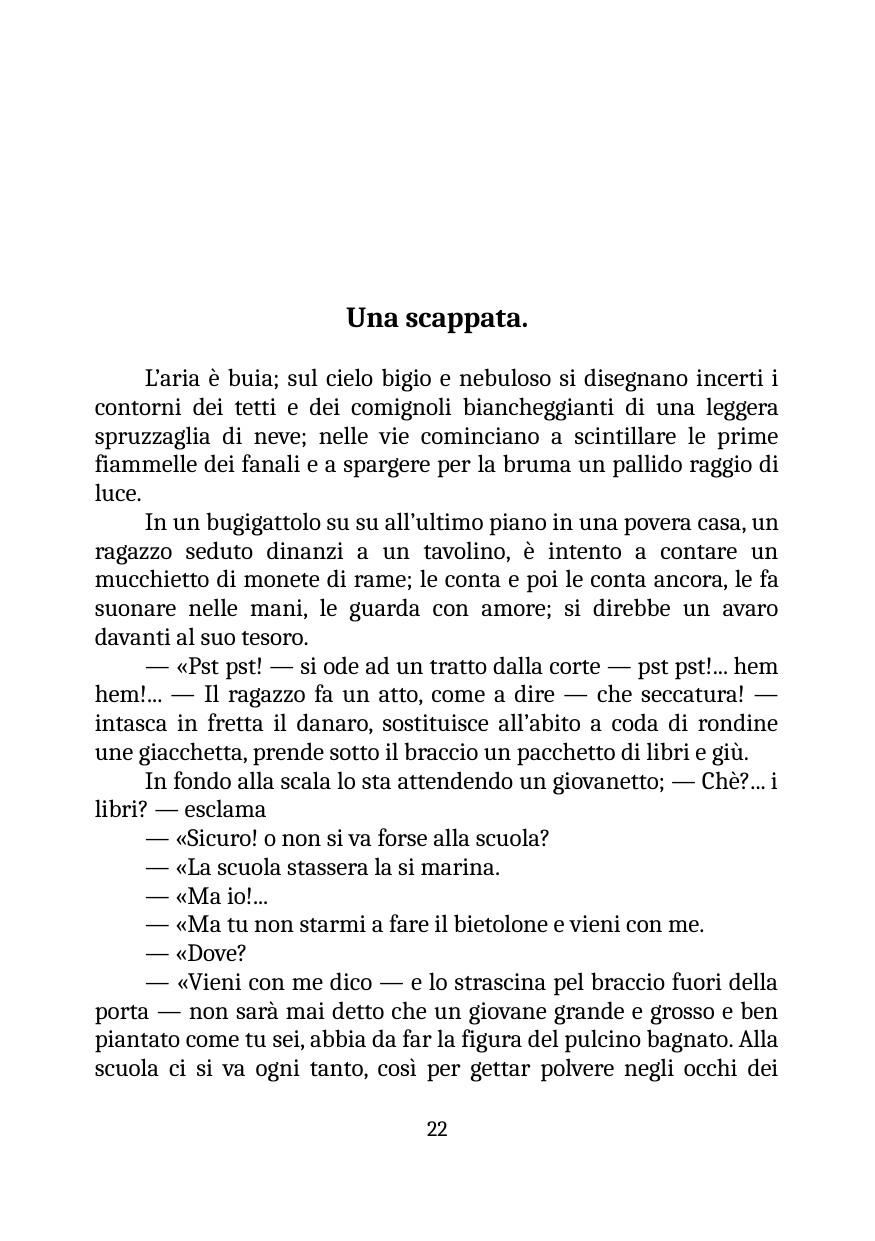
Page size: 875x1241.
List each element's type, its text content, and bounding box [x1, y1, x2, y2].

text — «Ma io!... [94, 882, 779, 910]
text — «Pst pst! — si ode ad un tratto dalla corte — pst pst!... hem hem!... — Il ragazzo fa un atto, come a dire — che seccatura! — intasca in fretta il danaro, sostituisce all’abito a coda di rondine une giacchetta, prende sotto il braccio un pacchetto di libri e giù. [94, 652, 779, 767]
text — «Dove? [94, 939, 779, 968]
text L’aria è buia; sul cielo bigio e nebuloso si disegnano incerti i contorni dei tetti e dei comignoli biancheggianti di una leggera spruzzaglia di neve; nelle vie cominciano a scintillare le prime fiammelle dei fanali e a spargere per la bruma un pallido raggio di luce. [94, 364, 779, 508]
text — «Ma tu non starmi a fare il bietolone e vieni con me. [94, 910, 779, 939]
text — «Sicuro! o non si va forse alla scuola? [94, 824, 779, 853]
text — «La scuola stassera la si marina. [94, 853, 779, 882]
text — «Vieni con me dico — e lo strascina pel braccio fuori della porta — non sarà mai detto che un giovane grande e grosso e ben piantato come tu sei, abbia da far la figura del pulcino bagnato. Alla scuola ci si va ogni tanto, così per gettar polvere negli occhi dei [94, 968, 779, 1083]
text In fondo alla scala lo sta attendendo un giovanetto; — Chè?... i libri? — esclama [94, 767, 779, 824]
text In un bugigattolo su su all’ultimo piano in una povera casa, un ragazzo seduto dinanzi a un tavolino, è intento a contare un mucchietto di monete di rame; le conta e poi le conta ancora, le fa suonare nelle mani, le guarda con amore; si direbbe un avaro davanti al suo tesoro. [94, 508, 779, 652]
subtitle Una scappata. [94, 301, 779, 335]
